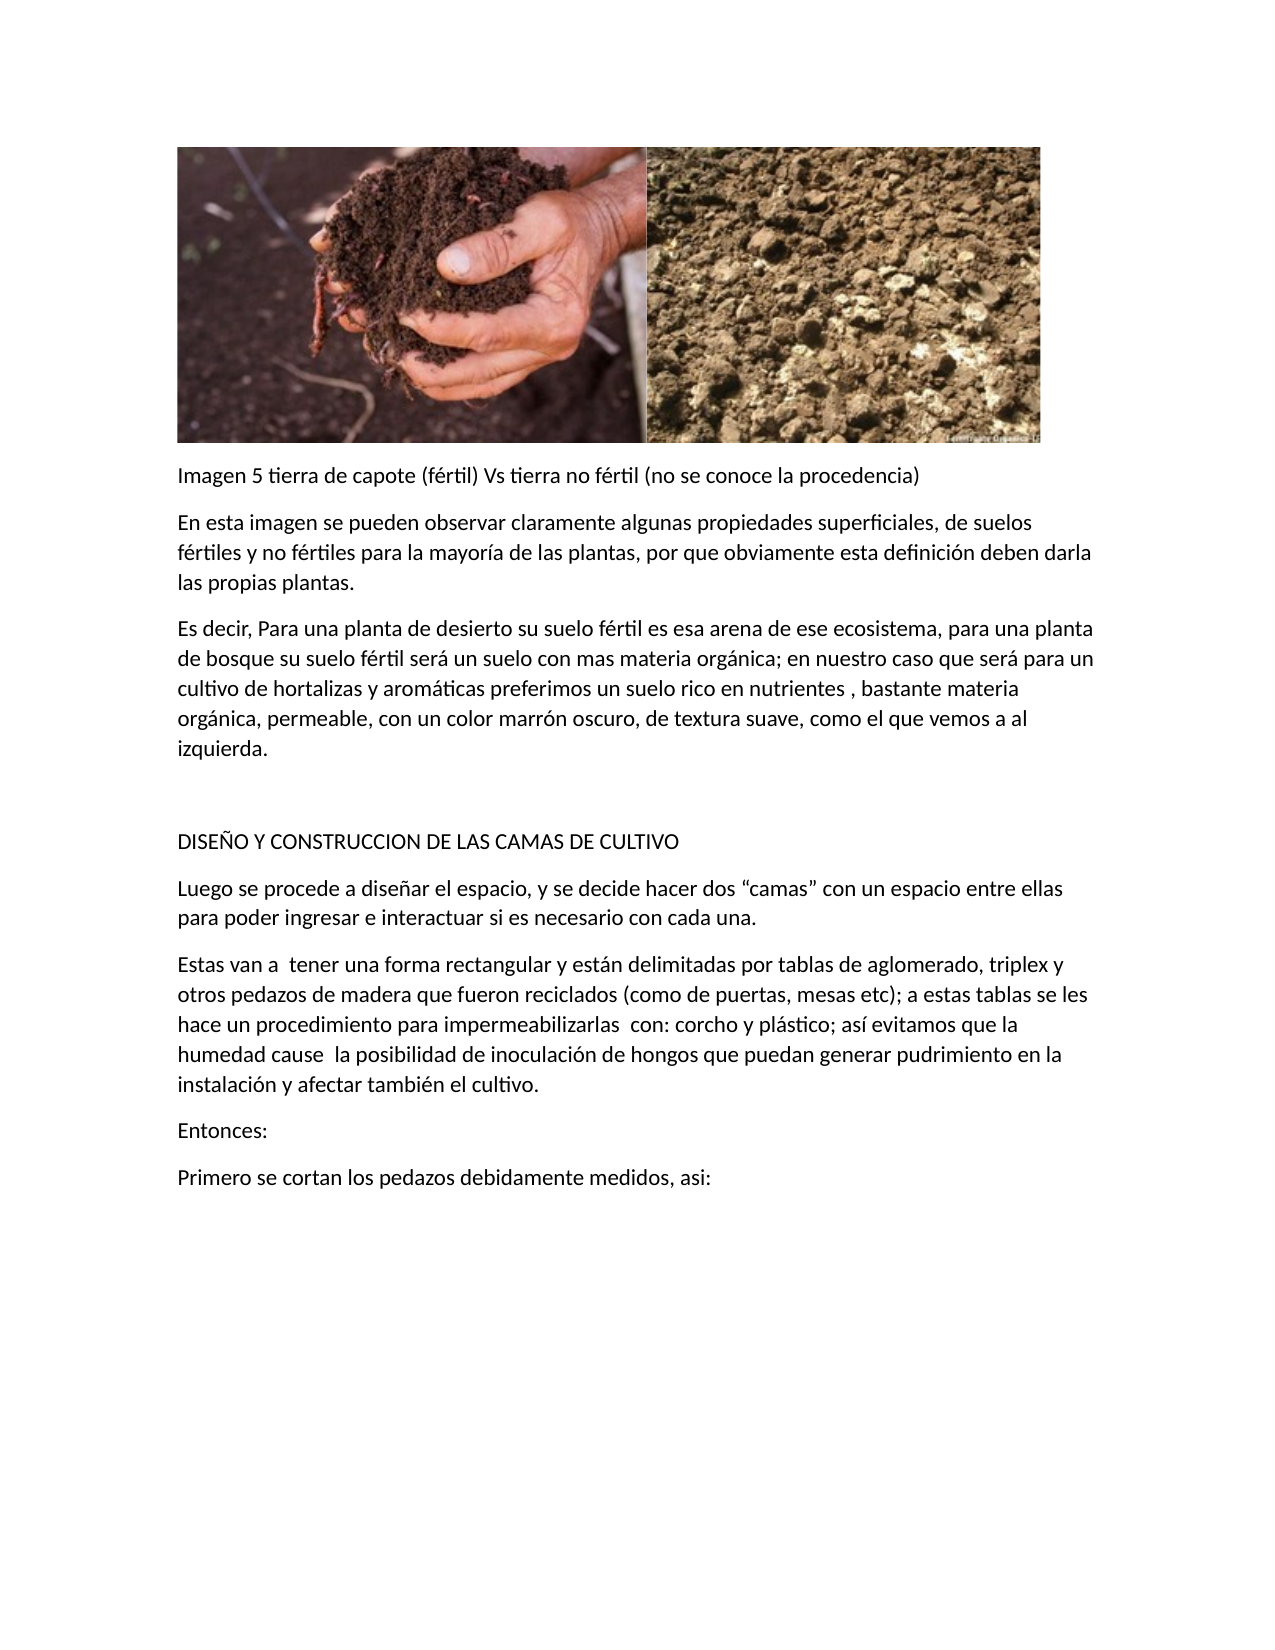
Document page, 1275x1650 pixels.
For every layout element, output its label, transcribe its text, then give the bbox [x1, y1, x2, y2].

picture [177, 147, 1041, 443]
text En esta imagen se pueden observar claramente algunas propiedades superficiales, de suelos fértiles y no fértiles para la mayoría de las plantas, por que obviamente esta definición deben darla las propias plantas. [177, 508, 1098, 596]
text Imagen 5 tierra de capote (fértil) Vs tierra no fértil (no se conoce la procedencia) [177, 461, 1098, 489]
text Estas van a tener una forma rectangular y están delimitadas por tablas de aglomerado, triplex y otros pedazos de madera que fueron reciclados (como de puertas, mesas etc); a estas tablas se les hace un procedimiento para impermeabilizarlas con: corcho y plástico; así evitamos que la humedad cause la posibilidad de inoculación de hongos que puedan generar pudrimiento en la instalación y afectar también el cultivo. [177, 950, 1098, 1098]
text Primero se cortan los pedazos debidamente medidos, asi: [177, 1163, 1098, 1191]
text Es decir, Para una planta de desierto su suelo fértil es esa arena de ese ecosistema, para una planta de bosque su suelo fértil será un suelo con mas materia orgánica; en nuestro caso que será para un cultivo de hortalizas y aromáticas preferimos un suelo rico en nutrientes , bastante materia orgánica, permeable, con un color marrón oscuro, de textura suave, como el que vemos a al izquierda. [177, 614, 1098, 762]
text DISEÑO Y CONSTRUCCION DE LAS CAMAS DE CULTIVO [177, 827, 1098, 855]
text Luego se procede a diseñar el espacio, y se decide hacer dos “camas” con un espacio entre ellas para poder ingresar e interactuar si es necesario con cada una. [177, 874, 1098, 932]
text Entonces: [177, 1116, 1098, 1144]
